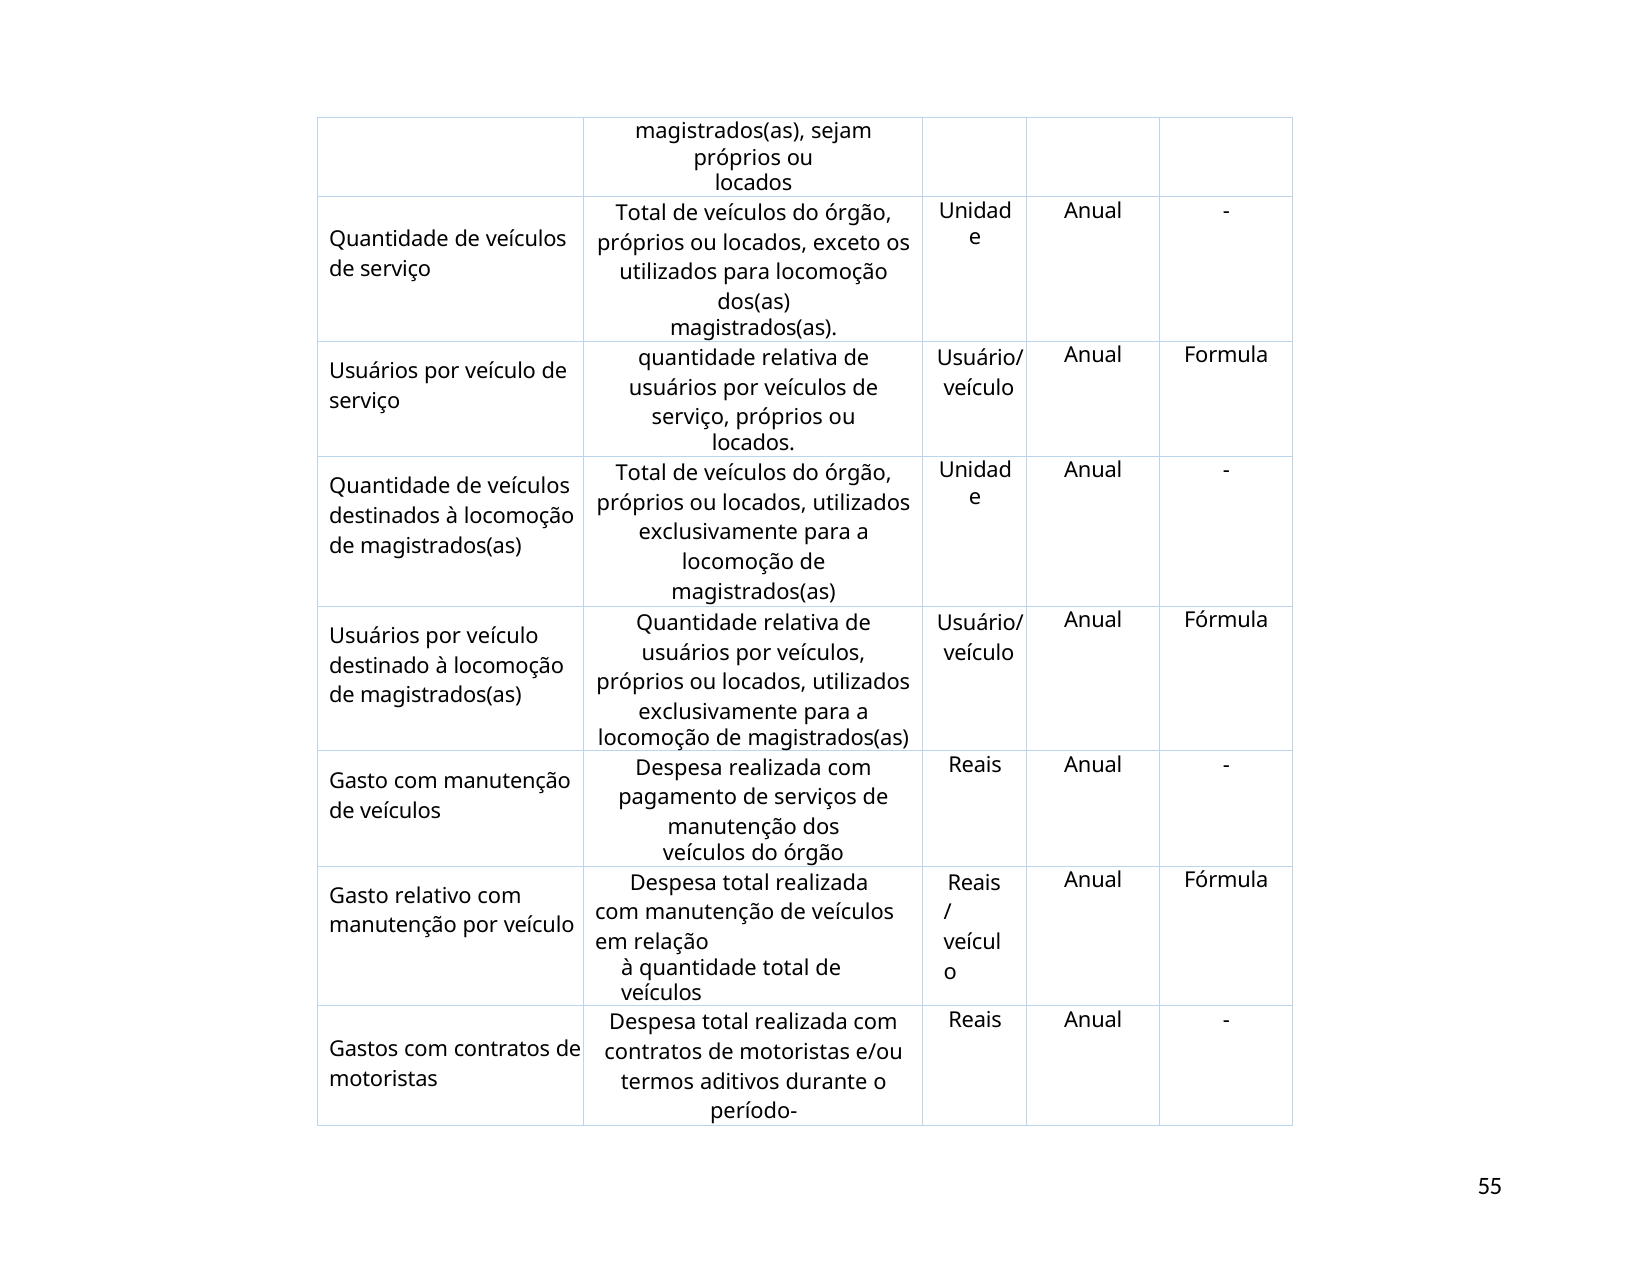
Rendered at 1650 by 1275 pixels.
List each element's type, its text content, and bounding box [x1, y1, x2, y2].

table_header [318, 118, 583, 196]
table_cell Usuário/ veículo [923, 342, 1026, 456]
table_cell Despesa total realizada com contratos de motoristas e/ou termos aditivos durante o período- [584, 1006, 922, 1125]
table_cell Usuários por veículo de serviço [318, 342, 583, 456]
table_cell Unidade [923, 457, 1026, 606]
table_cell - [1160, 1006, 1292, 1125]
table_cell Formula [1160, 342, 1292, 456]
table_cell Despesa realizada com pagamento de serviços de manutenção dos veículos do órgão [584, 751, 922, 866]
table_cell - [1160, 197, 1292, 341]
table_cell Quantidade de veículos de serviço [318, 197, 583, 341]
table_cell Despesa total realizada com manutenção de veículos em relação à quantidade total de veículos [584, 867, 922, 1005]
table_cell Anual [1027, 867, 1159, 1005]
table_cell Gastos com contratos de motoristas [318, 1006, 583, 1125]
table_cell - [1160, 751, 1292, 866]
table_cell Anual [1027, 607, 1159, 750]
table_cell Quantidade relativa de usuários por veículos, próprios ou locados, utilizados exclusivamente para a locomoção de magistrados(as) [584, 607, 922, 750]
table_header [923, 118, 1026, 196]
table_cell quantidade relativa de usuários por veículos de serviço, próprios ou locados. [584, 342, 922, 456]
table_cell Unidade [923, 197, 1026, 341]
table_header [1160, 118, 1292, 196]
table_cell Anual [1027, 457, 1159, 606]
table_cell Reais [923, 751, 1026, 866]
table_cell Fórmula [1160, 867, 1292, 1005]
table_cell Fórmula [1160, 607, 1292, 750]
table_cell Gasto relativo com manutenção por veículo [318, 867, 583, 1005]
table_cell Usuário/ veículo [923, 607, 1026, 750]
table_cell Usuários por veículo destinado à locomoção de magistrados(as) [318, 607, 583, 750]
table_header [1027, 118, 1159, 196]
table_cell Quantidade de veículos destinados à locomoção de magistrados(as) [318, 457, 583, 606]
table_cell Reais [923, 1006, 1026, 1125]
table_cell Gasto com manutenção de veículos [318, 751, 583, 866]
table_cell Reais/ veículo [923, 867, 1026, 1005]
table_cell Anual [1027, 1006, 1159, 1125]
table_cell Anual [1027, 751, 1159, 866]
table_header magistrados(as), sejam próprios ou locados [584, 118, 922, 196]
table_cell Anual [1027, 342, 1159, 456]
table_cell Total de veículos do órgão, próprios ou locados, exceto os utilizados para locomoção dos(as) magistrados(as). [584, 197, 922, 341]
table_cell Total de veículos do órgão, próprios ou locados, utilizados exclusivamente para a locomoção de magistrados(as) [584, 457, 922, 606]
table_cell - [1160, 457, 1292, 606]
table_cell Anual [1027, 197, 1159, 341]
